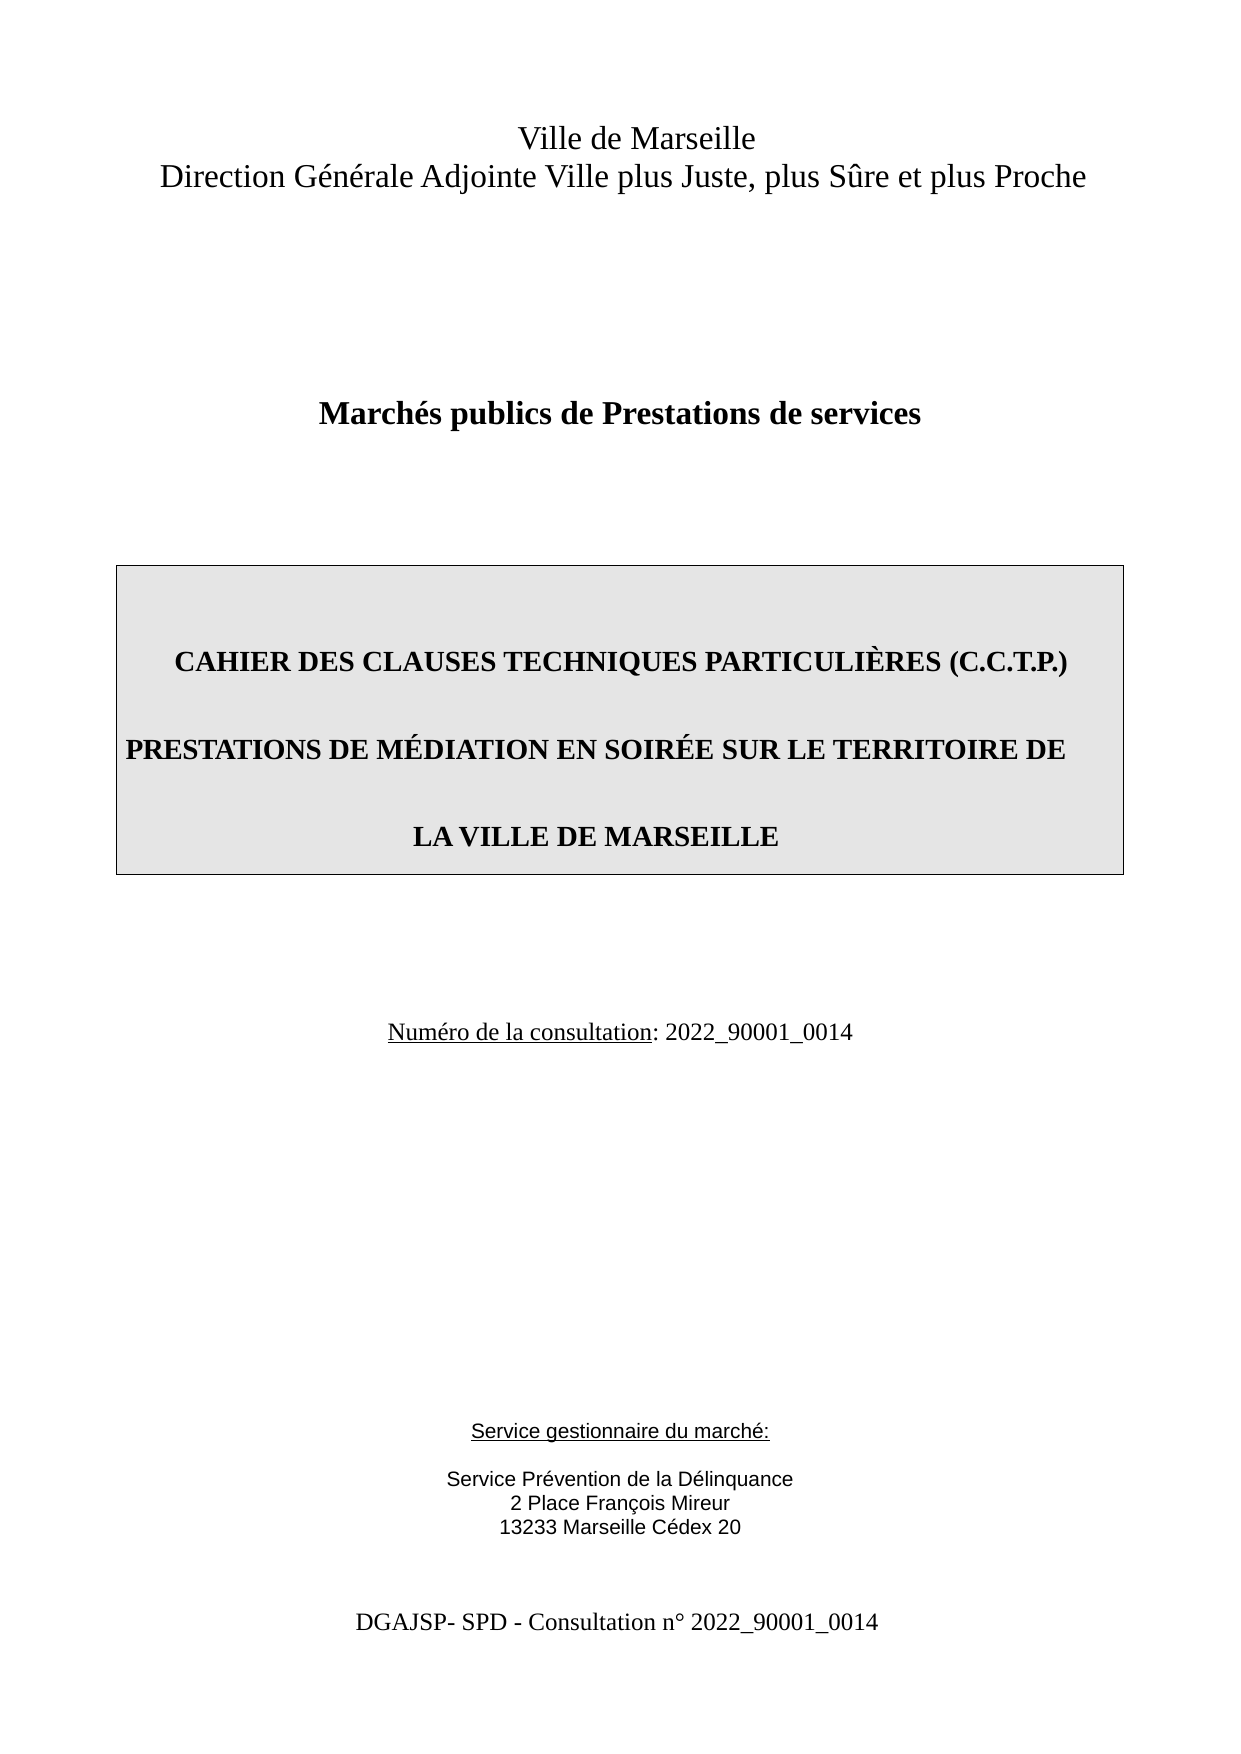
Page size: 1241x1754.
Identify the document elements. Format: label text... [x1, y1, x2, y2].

text Ville de Marseille [159, 118, 1122, 156]
text Marchés publics de Prestations de services [118, 393, 1122, 431]
text Direction Générale Adjointe Ville plus Juste, plus Sûre et plus Proche [159, 156, 1122, 195]
text Service Prévention de la Délinquance [118, 1467, 1122, 1491]
text 2 Place François Mireur [118, 1491, 1122, 1515]
text CAHIER DES CLAUSES TECHNIQUES PARTICULIÈRES (C.C.T.P.) PRESTATIONS DE MÉDIATION EN SOIRÉE SUR LE TERRITOIRE DE LA VILLE DE MARSEILLE [122, 644, 1070, 853]
text 13233 Marseille Cédex 20 [118, 1515, 1122, 1539]
text Numéro de la consultation: 2022_90001_0014 [118, 1017, 1122, 1046]
text Service gestionnaire du marché: [118, 1419, 1122, 1443]
